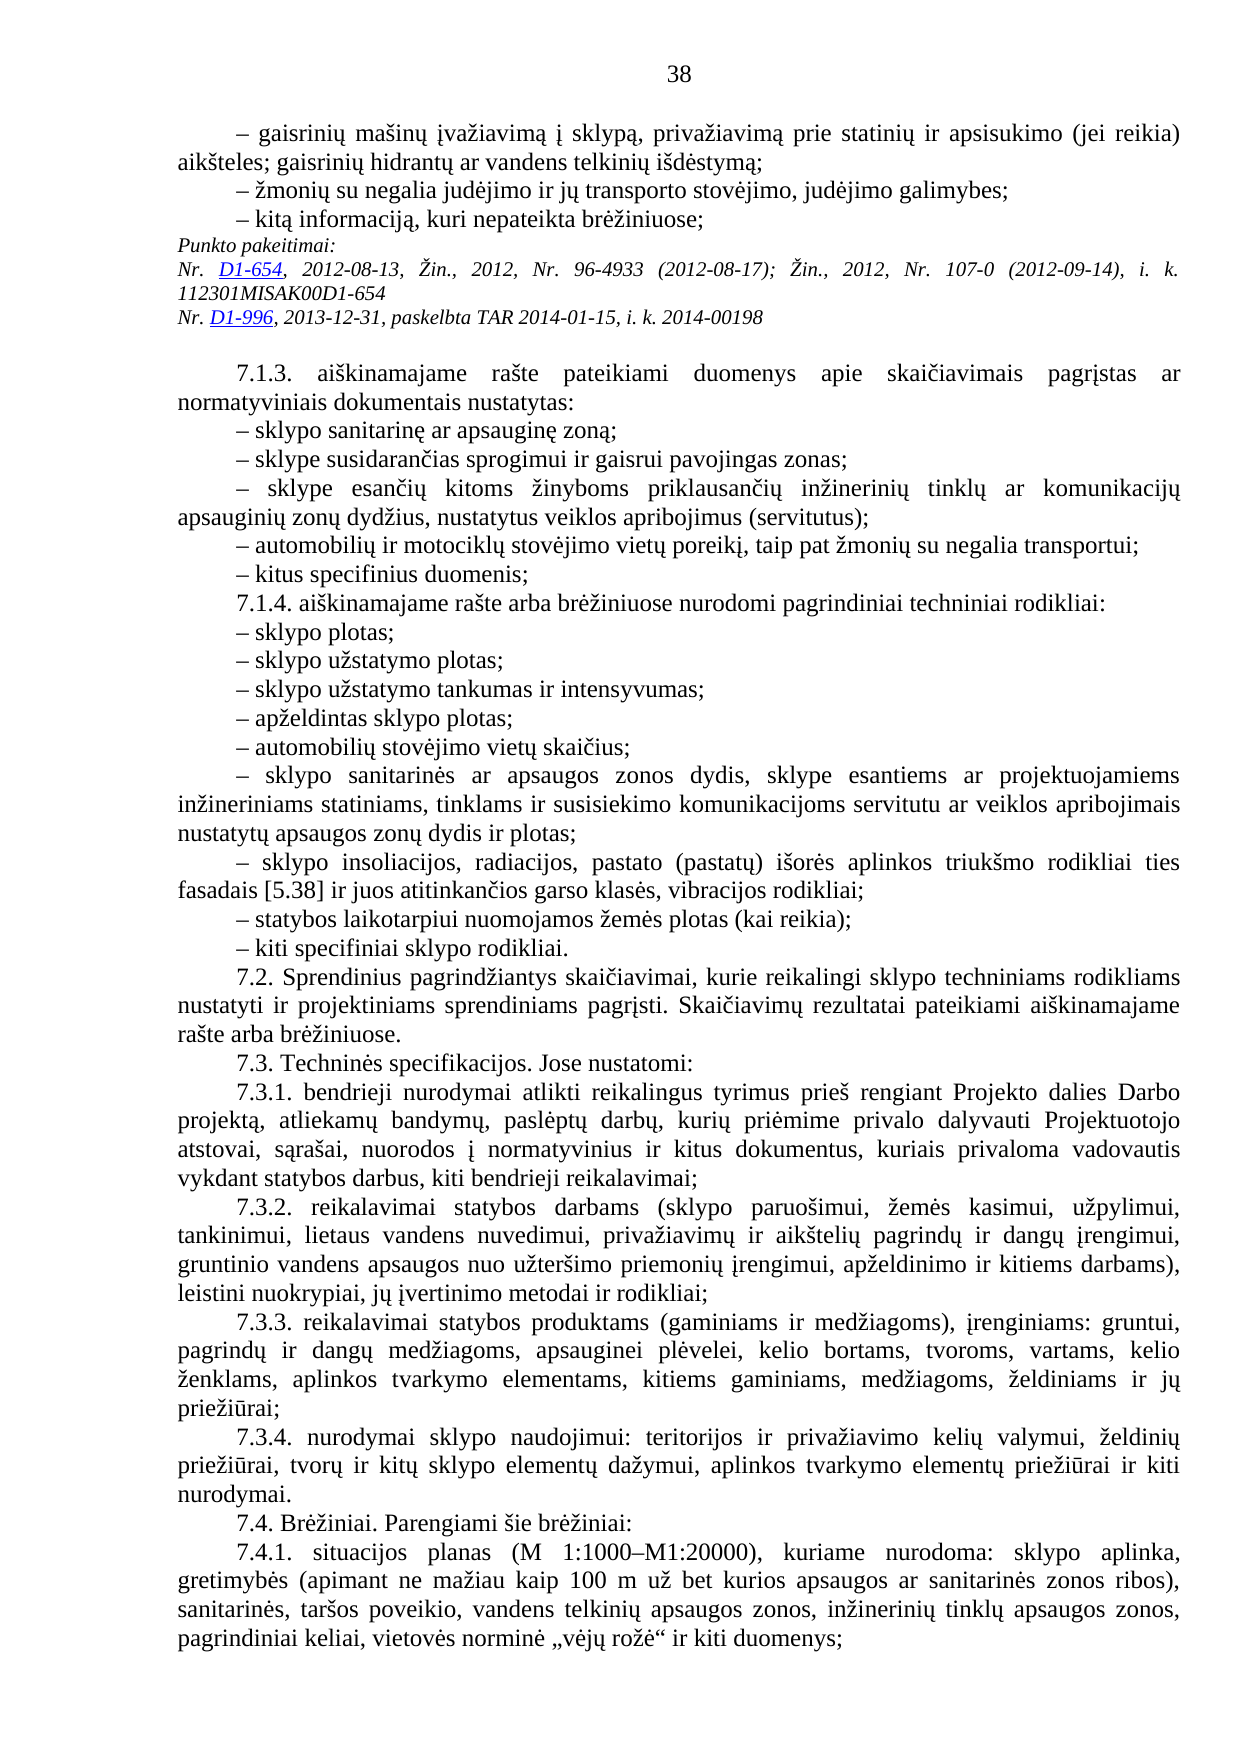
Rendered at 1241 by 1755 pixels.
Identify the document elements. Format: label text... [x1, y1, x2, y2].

text – statybos laikotarpiui nuomojamos žemės plotas (kai reikia); [177, 904, 1181, 933]
text – sklypo plotas; [177, 617, 1181, 646]
text 7.4.1. situacijos planas (M 1:1000–M1:20000), kuriame nurodoma: sklypo aplinka, gretimybės (apimant ne mažiau kaip 100 m už bet kurios apsaugos ar sanitarinės zonos ribos), sanitarinės, taršos poveikio, vandens telkinių apsaugos zonos, inžinerinių tinklų apsaugos zonos, pagrindiniai keliai, vietovės norminė „vėjų rožė“ ir kiti duomenys; [177, 1537, 1181, 1652]
text – sklypo insoliacijos, radiacijos, pastato (pastatų) išorės aplinkos triukšmo rodikliai ties fasadais [5.38] ir juos atitinkančios garso klasės, vibracijos rodikliai; [177, 847, 1181, 904]
text Punkto pakeitimai: [177, 233, 1181, 257]
text Nr. D1-654, 2012-08-13, Žin., 2012, Nr. 96-4933 (2012-08-17); Žin., 2012, Nr. 107-0 (2012-09-14), i. k. 112301MISAK00D1-654 [177, 257, 1181, 305]
text 7.3.1. bendrieji nurodymai atlikti reikalingus tyrimus prieš rengiant Projekto dalies Darbo projektą, atliekamų bandymų, paslėptų darbų, kurių priėmime privalo dalyvauti Projektuotojo atstovai, sąrašai, nuorodos į normatyvinius ir kitus dokumentus, kuriais privaloma vadovautis vykdant statybos darbus, kiti bendrieji reikalavimai; [177, 1077, 1181, 1192]
text Nr. D1-996, 2013-12-31, paskelbta TAR 2014-01-15, i. k. 2014-00198 [177, 305, 1181, 329]
text – kitus specifinius duomenis; [177, 559, 1181, 588]
text – gaisrinių mašinų įvažiavimą į sklypą, privažiavimą prie statinių ir apsisukimo (jei reikia) aikšteles; gaisrinių hidrantų ar vandens telkinių išdėstymą; [177, 118, 1181, 176]
text – automobilių stovėjimo vietų skaičius; [177, 732, 1181, 761]
text – sklypo sanitarinės ar apsaugos zonos dydis, sklype esantiems ar projektuojamiems inžineriniams statiniams, tinklams ir susisiekimo komunikacijoms servitutu ar veiklos apribojimais nustatytų apsaugos zonų dydis ir plotas; [177, 761, 1181, 847]
text – sklypo užstatymo plotas; [177, 646, 1181, 674]
text 7.1.3. aiškinamajame rašte pateikiami duomenys apie skaičiavimais pagrįstas ar normatyviniais dokumentais nustatytas: [177, 358, 1181, 416]
text – sklype esančių kitoms žinyboms priklausančių inžinerinių tinklų ar komunikacijų apsauginių zonų dydžius, nustatytus veiklos apribojimus (servitutus); [177, 473, 1181, 531]
text 7.3.4. nurodymai sklypo naudojimui: teritorijos ir privažiavimo kelių valymui, želdinių priežiūrai, tvorų ir kitų sklypo elementų dažymui, aplinkos tvarkymo elementų priežiūrai ir kiti nurodymai. [177, 1422, 1181, 1508]
text – kitą informaciją, kuri nepateikta brėžiniuose; [177, 204, 1181, 233]
text – sklypo užstatymo tankumas ir intensyvumas; [177, 674, 1181, 703]
text – automobilių ir motociklų stovėjimo vietų poreikį, taip pat žmonių su negalia transportui; [177, 531, 1181, 559]
text – žmonių su negalia judėjimo ir jų transporto stovėjimo, judėjimo galimybes; [177, 176, 1181, 204]
text 7.4. Brėžiniai. Parengiami šie brėžiniai: [177, 1508, 1181, 1537]
text 7.3.2. reikalavimai statybos darbams (sklypo paruošimui, žemės kasimui, užpylimui, tankinimui, lietaus vandens nuvedimui, privažiavimų ir aikštelių pagrindų ir dangų įrengimui, gruntinio vandens apsaugos nuo užteršimo priemonių įrengimui, apželdinimo ir kitiems darbams), leistini nuokrypiai, jų įvertinimo metodai ir rodikliai; [177, 1192, 1181, 1307]
text – sklype susidarančias sprogimui ir gaisrui pavojingas zonas; [177, 444, 1181, 473]
text – sklypo sanitarinę ar apsauginę zoną; [177, 416, 1181, 444]
text – apželdintas sklypo plotas; [177, 703, 1181, 732]
text 7.3. Techninės specifikacijos. Jose nustatomi: [177, 1048, 1181, 1077]
text 7.2. Sprendinius pagrindžiantys skaičiavimai, kurie reikalingi sklypo techniniams rodikliams nustatyti ir projektiniams sprendiniams pagrįsti. Skaičiavimų rezultatai pateikiami aiškinamajame rašte arba brėžiniuose. [177, 962, 1181, 1048]
text – kiti specifiniai sklypo rodikliai. [177, 933, 1181, 962]
text 7.1.4. aiškinamajame rašte arba brėžiniuose nurodomi pagrindiniai techniniai rodikliai: [177, 588, 1181, 617]
text 7.3.3. reikalavimai statybos produktams (gaminiams ir medžiagoms), įrenginiams: gruntui, pagrindų ir dangų medžiagoms, apsauginei plėvelei, kelio bortams, tvoroms, vartams, kelio ženklams, aplinkos tvarkymo elementams, kitiems gaminiams, medžiagoms, želdiniams ir jų priežiūrai; [177, 1307, 1181, 1422]
